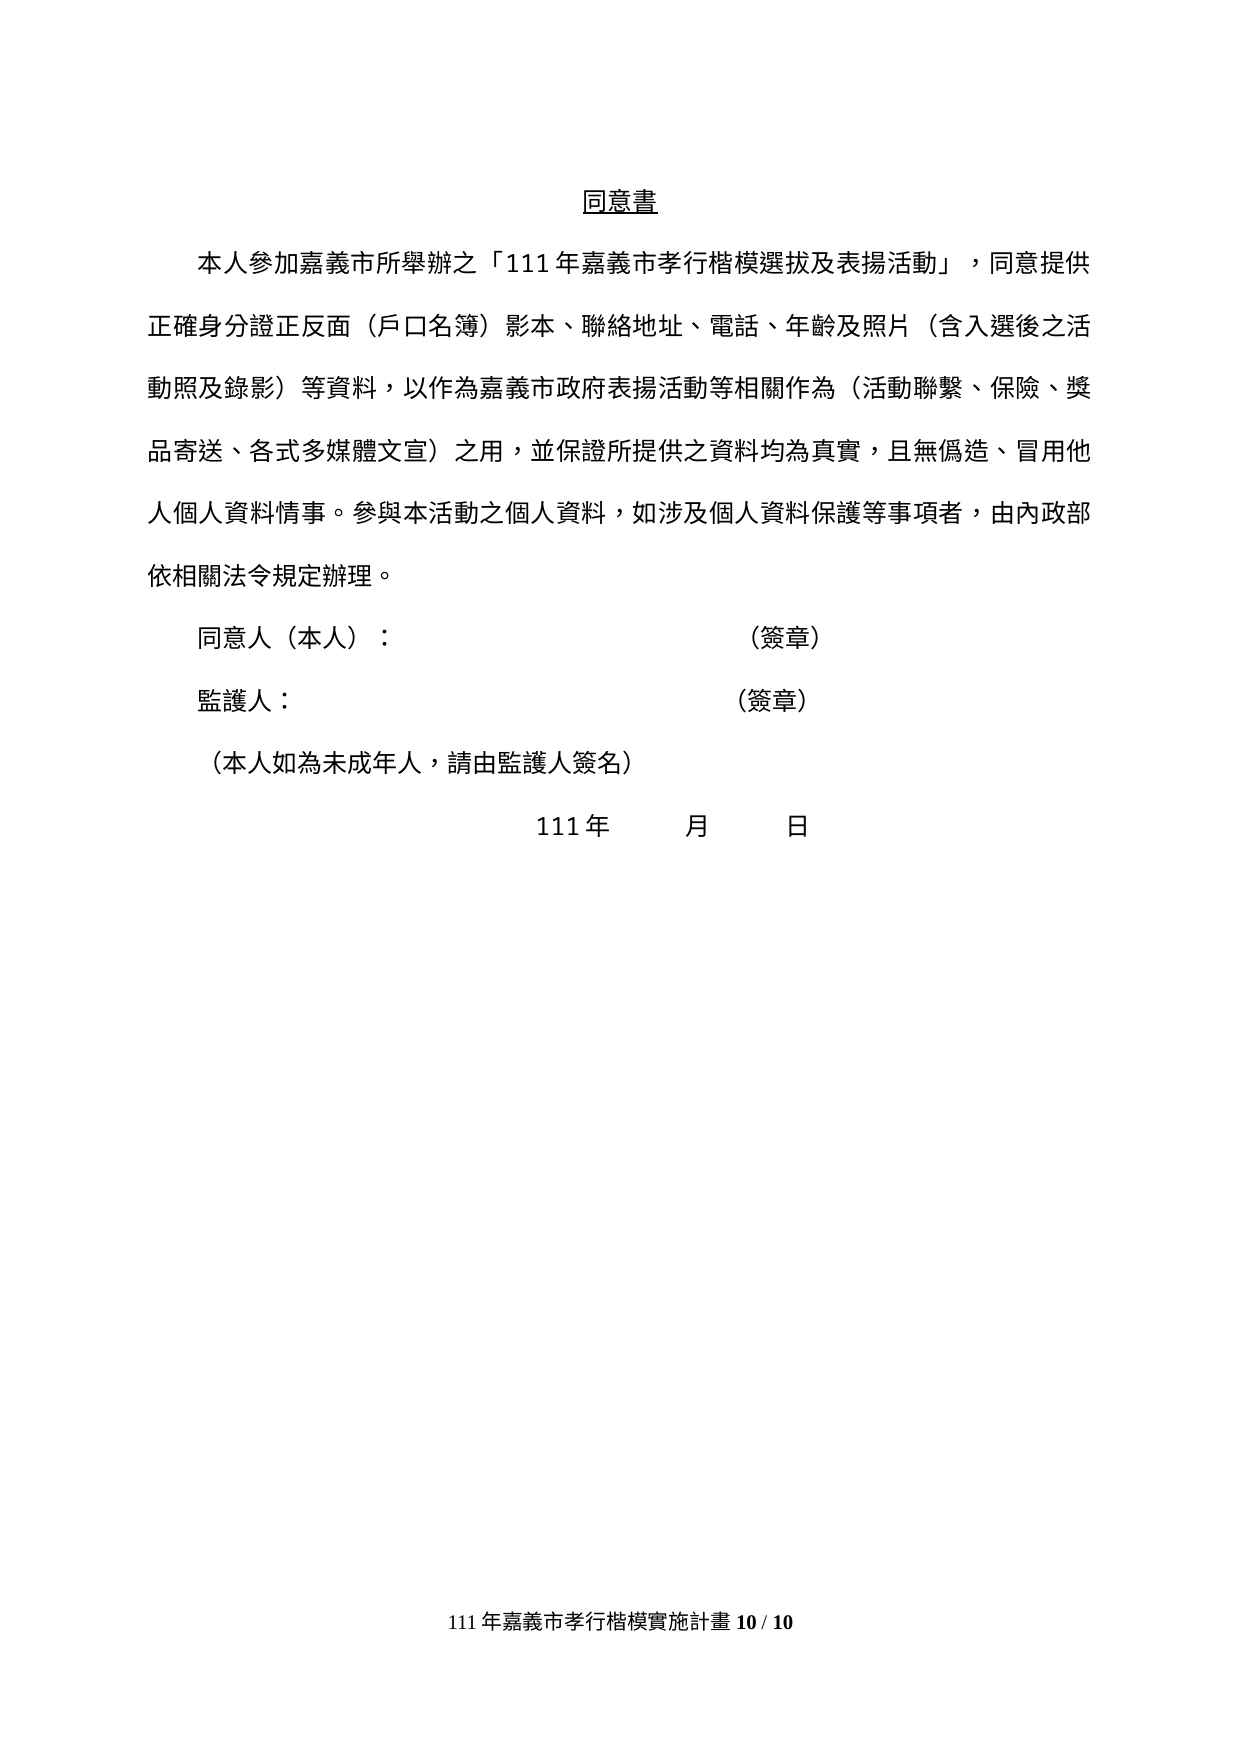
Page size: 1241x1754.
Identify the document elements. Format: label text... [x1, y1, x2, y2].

text 同意書 [148, 158, 1092, 220]
text 同意人（本人）： （簽章） [148, 595, 1092, 658]
text 監護人： （簽章） [148, 658, 1092, 720]
text （本人如為未成年人，請由監護人簽名） [148, 720, 1092, 783]
text 111年 月 日 [148, 783, 1092, 845]
text 本人參加嘉義市所舉辦之「111年嘉義市孝行楷模選拔及表揚活動」，同意提供正確身分證正反面（戶口名簿）影本、聯絡地址、電話、年齡及照片（含入選後之活動照及錄影）等資料，以作為嘉義市政府表揚活動等相關作為（活動聯繫、保險、獎品寄送、各式多媒體文宣）之用，並保證所提供之資料均為真實，且無僞造、冒用他人個人資料情事。參與本活動之個人資料，如涉及個人資料保護等事項者，由內政部依相關法令規定辦理。 [148, 220, 1092, 595]
